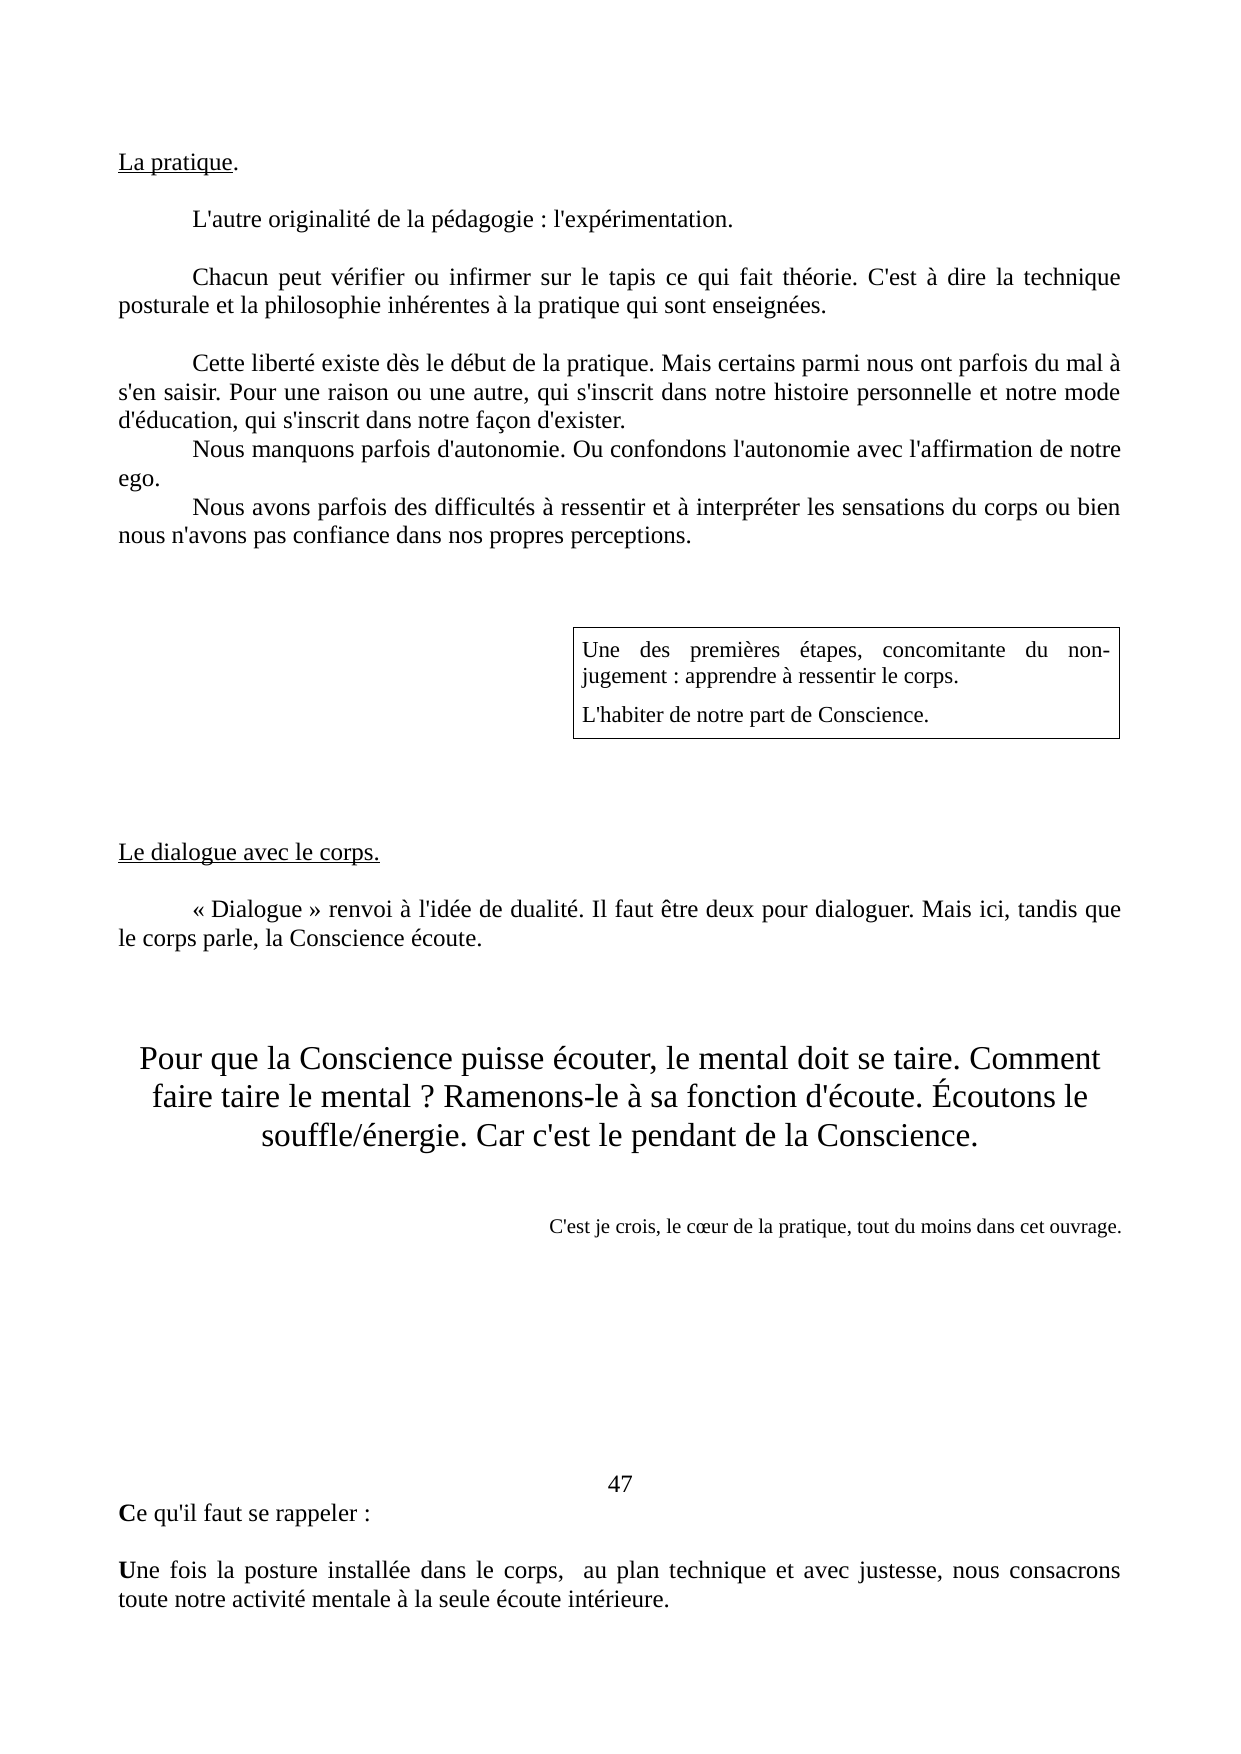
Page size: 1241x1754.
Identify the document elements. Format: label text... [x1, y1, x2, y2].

text Une fois la posture installée dans le corps, au plan technique et avec justesse, nous consacrons toute notre activité mentale à la seule écoute intérieure. [118, 1556, 1122, 1613]
text Nous manquons parfois d'autonomie. Ou confondons l'autonomie avec l'affirmation de notre ego. [118, 434, 1122, 492]
text L'habiter de notre part de Conscience. [582, 701, 1111, 728]
text La pratique. [118, 147, 1122, 176]
text Ce qu'il faut se rappeler : [118, 1498, 1122, 1527]
text Une des premières étapes, concomitante du non-jugement : apprendre à ressentir le corps. [582, 636, 1111, 689]
text Nous avons parfois des difficultés à ressentir et à interpréter les sensations du corps ou bien nous n'avons pas confiance dans nos propres perceptions. [118, 492, 1122, 549]
text Pour que la Conscience puisse écouter, le mental doit se taire. Comment faire taire le mental ? Ramenons-le à sa fonction d'écoute. Écoutons le souffle/énergie. Car c'est le pendant de la Conscience. [118, 1038, 1122, 1153]
text Le dialogue avec le corps. [118, 837, 1122, 866]
text Chacun peut vérifier ou infirmer sur le tapis ce qui fait théorie. C'est à dire la technique posturale et la philosophie inhérentes à la pratique qui sont enseignées. [118, 262, 1122, 319]
text Cette liberté existe dès le début de la pratique. Mais certains parmi nous ont parfois du mal à s'en saisir. Pour une raison ou une autre, qui s'inscrit dans notre histoire personnelle et notre mode d'éducation, qui s'inscrit dans notre façon d'exister. [118, 348, 1122, 434]
text L'autre originalité de la pédagogie : l'expérimentation. [118, 204, 1122, 233]
text « Dialogue » renvoi à l'idée de dualité. Il faut être deux pour dialoguer. Mais ici, tandis que le corps parle, la Conscience écoute. [118, 894, 1122, 952]
text 47 [118, 1469, 1122, 1498]
text C'est je crois, le cœur de la pratique, tout du moins dans cet ouvrage. [118, 1211, 1122, 1239]
